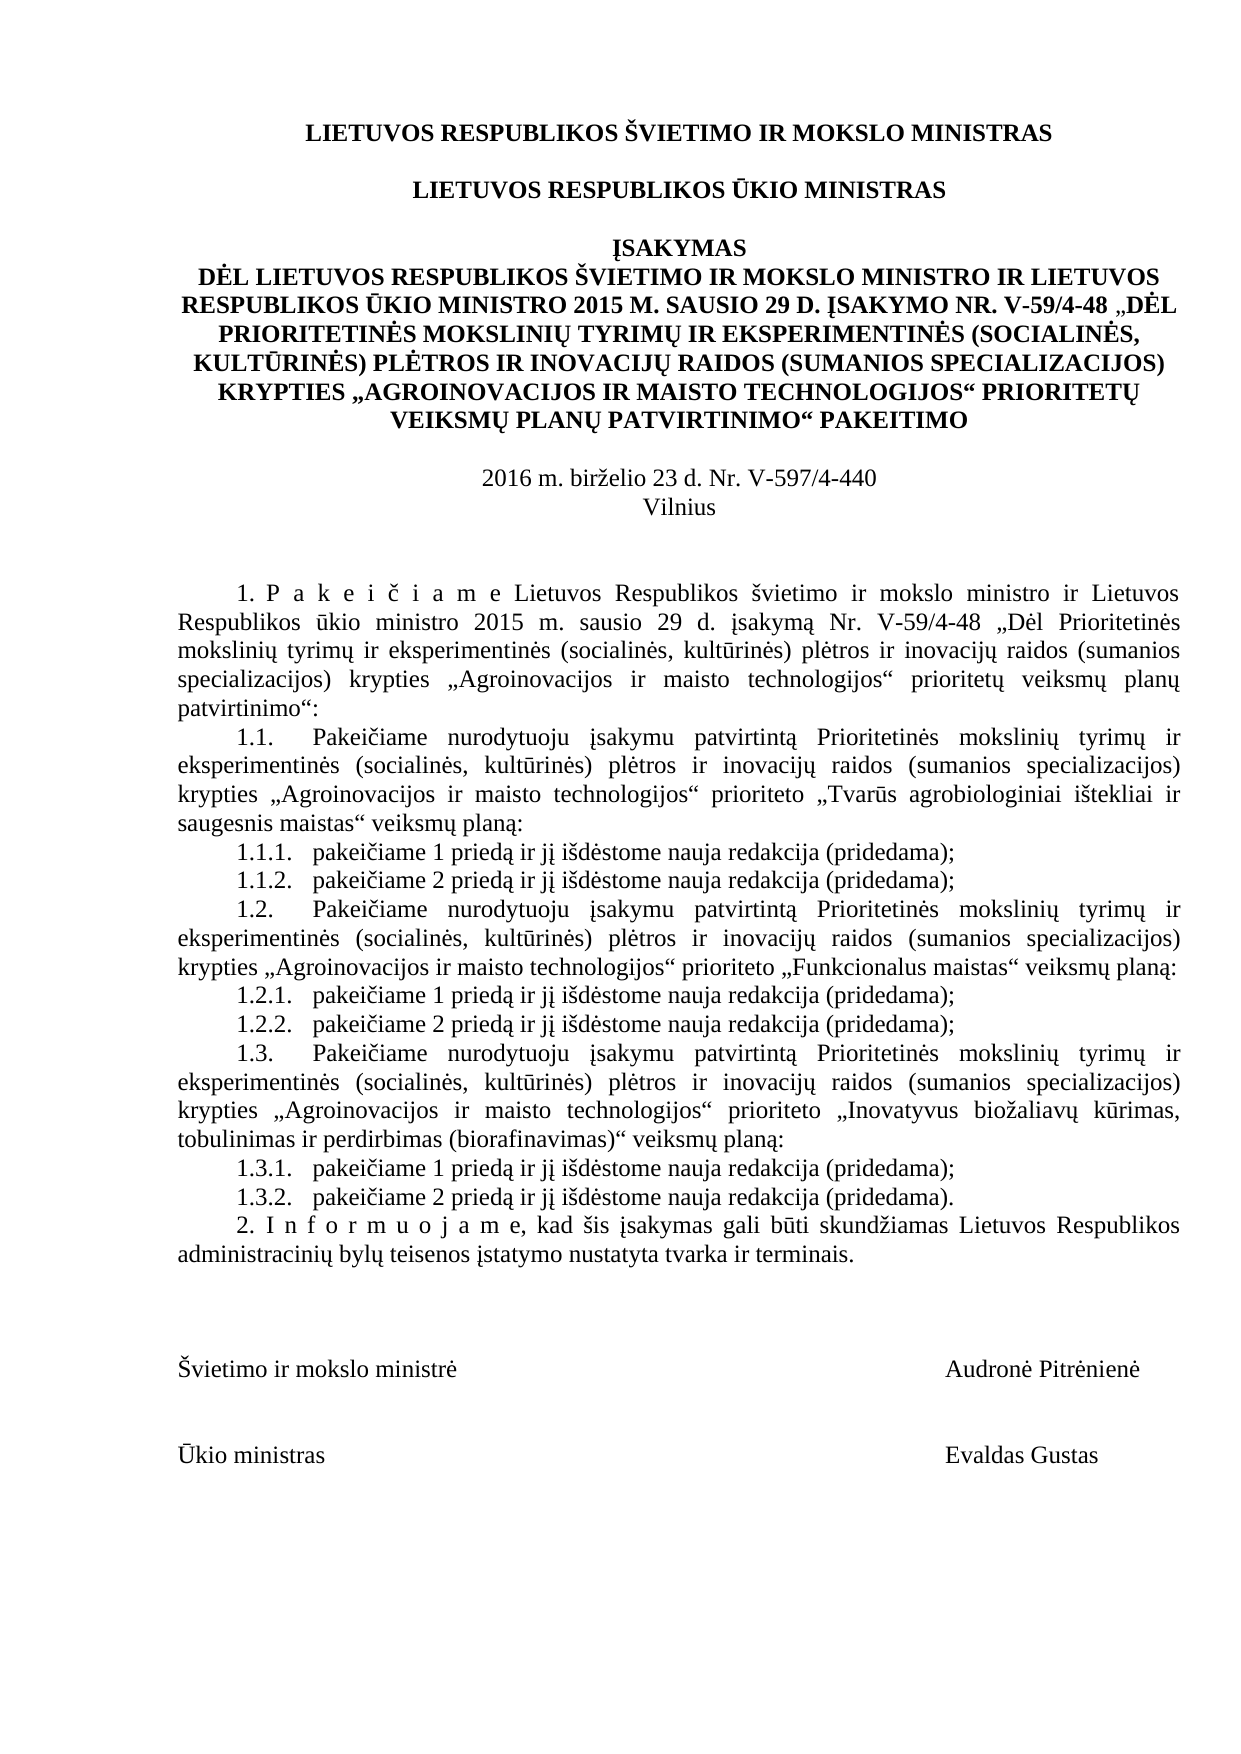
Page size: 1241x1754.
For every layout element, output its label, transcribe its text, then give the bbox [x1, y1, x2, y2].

text 1.3.2. pakeičiame 2 priedą ir jį išdėstome nauja redakcija (pridedama). [177, 1182, 1181, 1211]
text 1.2. Pakeičiame nurodytuoju įsakymu patvirtintą Prioritetinės mokslinių tyrimų ir eksperimentinės (socialinės, kultūrinės) plėtros ir inovacijų raidos (sumanios specializacijos) krypties „Agroinovacijos ir maisto technologijos“ prioriteto „Funkcionalus maistas“ veiksmų planą: [177, 894, 1181, 981]
text Vilnius [177, 492, 1181, 521]
text 1.3. Pakeičiame nurodytuoju įsakymu patvirtintą Prioritetinės mokslinių tyrimų ir eksperimentinės (socialinės, kultūrinės) plėtros ir inovacijų raidos (sumanios specializacijos) krypties „Agroinovacijos ir maisto technologijos“ prioriteto „Inovatyvus biožaliavų kūrimas, tobulinimas ir perdirbimas (biorafinavimas)“ veiksmų planą: [177, 1038, 1181, 1153]
text LIETUVOS RESPUBLIKOS ŪKIO MINISTRAS [177, 176, 1181, 204]
text 1.2.1. pakeičiame 1 priedą ir jį išdėstome nauja redakcija (pridedama); [177, 981, 1181, 1009]
text 1.1.2. pakeičiame 2 priedą ir jį išdėstome nauja redakcija (pridedama); [177, 866, 1181, 894]
text DĖL LIETUVOS RESPUBLIKOS ŠVIETIMO IR MOKSLO MINISTRO IR LIETUVOS RESPUBLIKOS ŪKIO MINISTRO 2015 M. SAUSIO 29 D. ĮSAKYMO NR. V-59/4-48 „DĖL PRIORITETINĖS MOKSLINIŲ TYRIMŲ IR EKSPERIMENTINĖS (SOCIALINĖS, KULTŪRINĖS) PLĖTROS IR INOVACIJŲ RAIDOS (SUMANIOS SPECIALIZACIJOS) KRYPTIES „AGROINOVACIJOS IR MAISTO TECHNOLOGIJOS“ PRIORITETŲ VEIKSMŲ PLANŲ PATVIRTINIMO“ PAKEITIMO [177, 262, 1181, 434]
text 2. I n f o r m u o j a m e, kad šis įsakymas gali būti skundžiamas Lietuvos Respublikos administracinių bylų teisenos įstatymo nustatyta tvarka ir terminais. [177, 1211, 1181, 1268]
text 1.3.1. pakeičiame 1 priedą ir jį išdėstome nauja redakcija (pridedama); [177, 1153, 1181, 1182]
text LIETUVOS RESPUBLIKOS ŠVIETIMO IR MOKSLO MINISTRAS [177, 118, 1181, 147]
text Ūkio ministras Evaldas Gustas [177, 1441, 1181, 1469]
text 1.1.1. pakeičiame 1 priedą ir jį išdėstome nauja redakcija (pridedama); [177, 837, 1181, 866]
text 1.1. Pakeičiame nurodytuoju įsakymu patvirtintą Prioritetinės mokslinių tyrimų ir eksperimentinės (socialinės, kultūrinės) plėtros ir inovacijų raidos (sumanios specializacijos) krypties „Agroinovacijos ir maisto technologijos“ prioriteto „Tvarūs agrobiologiniai ištekliai ir saugesnis maistas“ veiksmų planą: [177, 722, 1181, 837]
text Švietimo ir mokslo ministrė Audronė Pitrėnienė [177, 1354, 1196, 1383]
text 2016 m. birželio 23 d. Nr. V-597/4-440 [177, 463, 1181, 492]
text 1.2.2. pakeičiame 2 priedą ir jį išdėstome nauja redakcija (pridedama); [177, 1009, 1181, 1038]
text ĮSAKYMAS [177, 233, 1181, 262]
text 1. P a k e i č i a m e Lietuvos Respublikos švietimo ir mokslo ministro ir Lietuvos Respublikos ūkio ministro 2015 m. sausio 29 d. įsakymą Nr. V-59/4-48 „Dėl Prioritetinės mokslinių tyrimų ir eksperimentinės (socialinės, kultūrinės) plėtros ir inovacijų raidos (sumanios specializacijos) krypties „Agroinovacijos ir maisto technologijos“ prioritetų veiksmų planų patvirtinimo“: [177, 578, 1181, 722]
